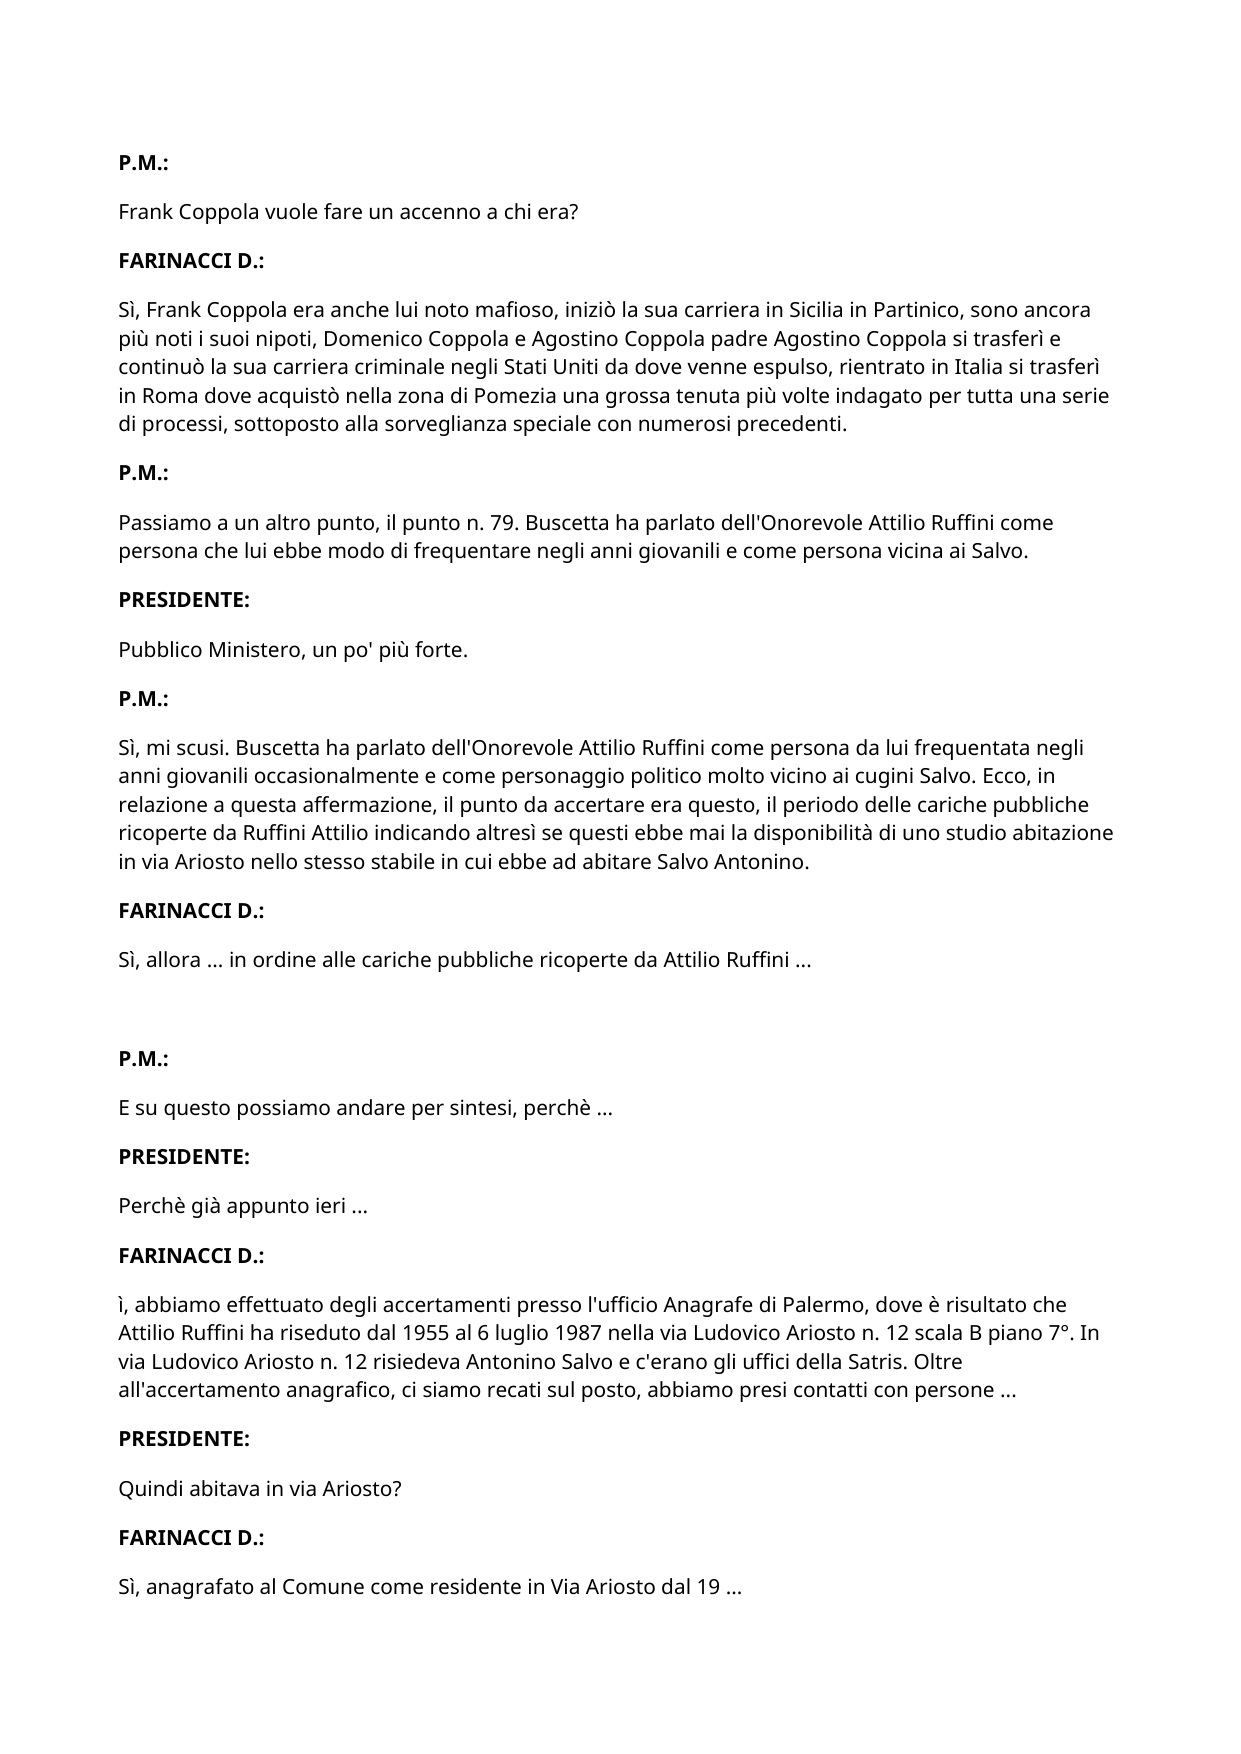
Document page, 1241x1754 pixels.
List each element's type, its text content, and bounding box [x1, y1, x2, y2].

text PRESIDENTE: [118, 585, 1122, 614]
text ì, abbiamo effettuato degli accertamenti presso l'ufficio Anagrafe di Palermo, dove è risultato che Attilio Ruffini ha riseduto dal 1955 al 6 luglio 1987 nella via Ludovico Ariosto n. 12 scala B piano 7°. In via Ludovico Ariosto n. 12 risiedeva Antonino Salvo e c'erano gli uffici della Satris. Oltre all'accertamento anagrafico, ci siamo recati sul posto, abbiamo presi contatti con persone ... [118, 1290, 1122, 1404]
text FARINACCI D.: [118, 1523, 1122, 1552]
text FARINACCI D.: [118, 1241, 1122, 1269]
text P.M.: [118, 1044, 1122, 1072]
text Sì, anagrafato al Comune come residente in Via Ariosto dal 19 ... [118, 1572, 1122, 1601]
text PRESIDENTE: [118, 1142, 1122, 1171]
text Sì, allora ... in ordine alle cariche pubbliche ricoperte da Attilio Ruffini ... [118, 946, 1122, 974]
text P.M.: [118, 148, 1122, 176]
text E su questo possiamo andare per sintesi, perchè ... [118, 1093, 1122, 1121]
text P.M.: [118, 458, 1122, 487]
text P.M.: [118, 684, 1122, 712]
text Passiamo a un altro punto, il punto n. 79. Buscetta ha parlato dell'Onorevole Attilio Ruffini come persona che lui ebbe modo di frequentare negli anni giovanili e come persona vicina ai Salvo. [118, 508, 1122, 564]
text Sì, mi scusi. Buscetta ha parlato dell'Onorevole Attilio Ruffini come persona da lui frequentata negli anni giovanili occasionalmente e come personaggio politico molto vicino ai cugini Salvo. Ecco, in relazione a questa affermazione, il punto da accertare era questo, il periodo delle cariche pubbliche ricoperte da Ruffini Attilio indicando altresì se questi ebbe mai la disponibilità di uno studio abitazione in via Ariosto nello stesso stabile in cui ebbe ad abitare Salvo Antonino. [118, 733, 1122, 875]
text FARINACCI D.: [118, 246, 1122, 274]
text Sì, Frank Coppola era anche lui noto mafioso, iniziò la sua carriera in Sicilia in Partinico, sono ancora più noti i suoi nipoti, Domenico Coppola e Agostino Coppola padre Agostino Coppola si trasferì e continuò la sua carriera criminale negli Stati Uniti da dove venne espulso, rientrato in Italia si trasferì in Roma dove acquistò nella zona di Pomezia una grossa tenuta più volte indagato per tutta una serie di processi, sottoposto alla sorveglianza speciale con numerosi precedenti. [118, 295, 1122, 438]
text Perchè già appunto ieri ... [118, 1191, 1122, 1220]
text PRESIDENTE: [118, 1424, 1122, 1453]
text Pubblico Ministero, un po' più forte. [118, 635, 1122, 663]
text FARINACCI D.: [118, 896, 1122, 925]
text Frank Coppola vuole fare un accenno a chi era? [118, 197, 1122, 225]
text Quindi abitava in via Ariosto? [118, 1474, 1122, 1502]
